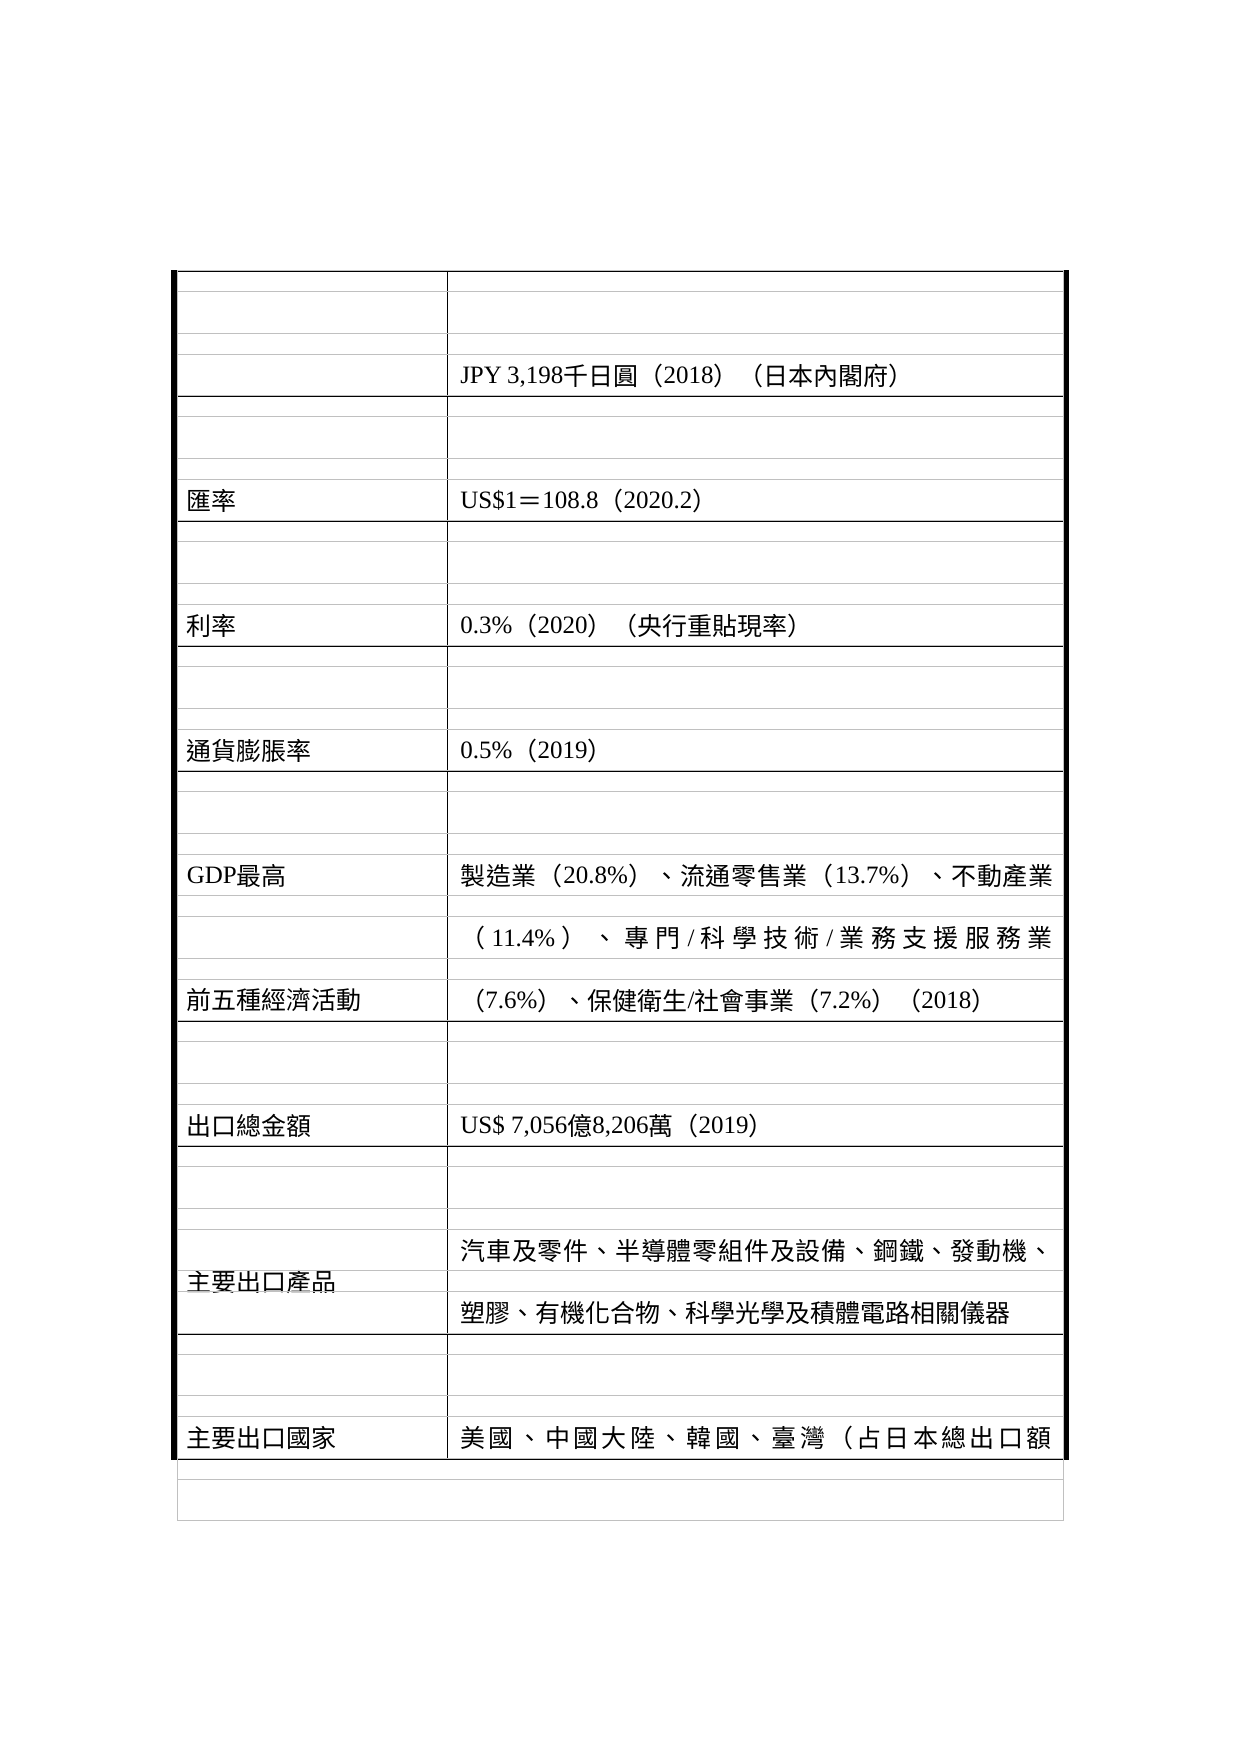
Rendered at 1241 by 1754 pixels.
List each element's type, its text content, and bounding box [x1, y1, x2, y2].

table_cell [448, 647, 1063, 666]
table_cell 主要出口產品 [222, 1271, 247, 1291]
table_cell [178, 397, 447, 416]
table_cell 主要出口產品 [178, 1209, 447, 1229]
table_cell 美國、中國大陸、韓國、臺灣（占日本總出口額 [448, 1417, 1063, 1458]
table_cell JPY 3,198千日圓（2018）（日本內閣府） [448, 355, 1063, 395]
table_cell 主要出口產品 [291, 1271, 447, 1291]
table_cell 主要出口產品 [178, 1147, 447, 1166]
table_cell [178, 584, 447, 604]
table_cell [178, 792, 447, 833]
table_cell [448, 397, 1063, 416]
table_cell [448, 1396, 1063, 1416]
table_cell [448, 667, 1063, 708]
table_cell [178, 1084, 447, 1104]
table_cell [448, 1042, 1063, 1083]
table_cell 前五種經濟活動 [178, 980, 447, 1020]
table_cell [448, 1271, 1063, 1291]
table_cell [448, 334, 1063, 354]
table_cell （11.4%）、專門/科學技術/業務支援服務業 [448, 917, 1063, 958]
table_cell [448, 959, 1063, 979]
table_cell [448, 522, 1063, 541]
table_cell US$ 7,056億8,206萬（2019） [448, 1105, 1063, 1145]
table_cell [178, 334, 447, 354]
table_cell 利率 [178, 605, 447, 645]
table_cell 製造業（20.8%）、流通零售業（13.7%）、不動產業 [448, 855, 1063, 895]
table_cell [448, 1147, 1063, 1166]
table_cell [448, 459, 1063, 479]
table_cell [448, 272, 1063, 291]
table_cell [178, 459, 447, 479]
table_cell [178, 1042, 447, 1083]
table_cell [448, 292, 1063, 333]
table_cell [178, 917, 447, 958]
table_cell 主要出口產品 [249, 1271, 298, 1291]
table_cell [448, 834, 1063, 854]
table_cell GDP最高 [178, 855, 447, 895]
table_cell [178, 1022, 447, 1041]
table_cell 0.5%（2019） [448, 730, 1063, 770]
table_cell [178, 1355, 447, 1395]
table_cell 主要出口產品 [178, 1292, 447, 1333]
table_cell （7.6%）、保健衛生/社會事業（7.2%）（2018） [448, 980, 1063, 1020]
table_cell [448, 417, 1063, 458]
table_cell [178, 709, 447, 729]
table_cell US$1＝108.8（2020.2） [448, 480, 1063, 520]
table_cell [178, 834, 447, 854]
table_cell [178, 522, 447, 541]
table_cell 塑膠、有機化合物、科學光學及積體電路相關儀器 [448, 1292, 1063, 1333]
table_cell [448, 709, 1063, 729]
table_cell [178, 1335, 447, 1354]
table_cell [448, 792, 1063, 833]
table_cell [448, 1022, 1063, 1041]
table_cell [178, 417, 447, 458]
table_cell 主要出口國家 [178, 1417, 447, 1458]
table_cell [178, 772, 447, 791]
table_cell [178, 355, 447, 395]
table_cell 主要出口產品 [199, 1271, 221, 1291]
table_cell [178, 272, 447, 291]
table_cell [178, 542, 447, 583]
table_cell [178, 959, 447, 979]
table_cell 匯率 [178, 480, 447, 520]
table_cell [178, 667, 447, 708]
table_cell [448, 584, 1063, 604]
table_cell 汽車及零件、半導體零組件及設備、鋼鐵、發動機、 [448, 1230, 1063, 1270]
table_cell 主要出口產品 [178, 1271, 199, 1291]
table_cell [448, 1209, 1063, 1229]
table_cell 通貨膨脹率 [178, 730, 447, 770]
table_cell 主要出口產品 [266, 1275, 281, 1288]
table_cell [448, 1335, 1063, 1354]
table_cell 主要出口產品 [178, 1167, 447, 1208]
table_cell 出口總金額 [178, 1105, 447, 1145]
table_cell [178, 896, 447, 916]
table_cell [448, 1167, 1063, 1208]
table_cell [448, 772, 1063, 791]
table_cell [178, 1396, 447, 1416]
table_cell 0.3%（2020）（央行重貼現率） [448, 605, 1063, 645]
table_cell [178, 647, 447, 666]
table_cell [448, 542, 1063, 583]
table_cell [448, 1355, 1063, 1395]
table_cell [178, 292, 447, 333]
table_cell 主要出口產品 [178, 1230, 447, 1270]
table_cell [448, 1084, 1063, 1104]
table_cell [448, 896, 1063, 916]
